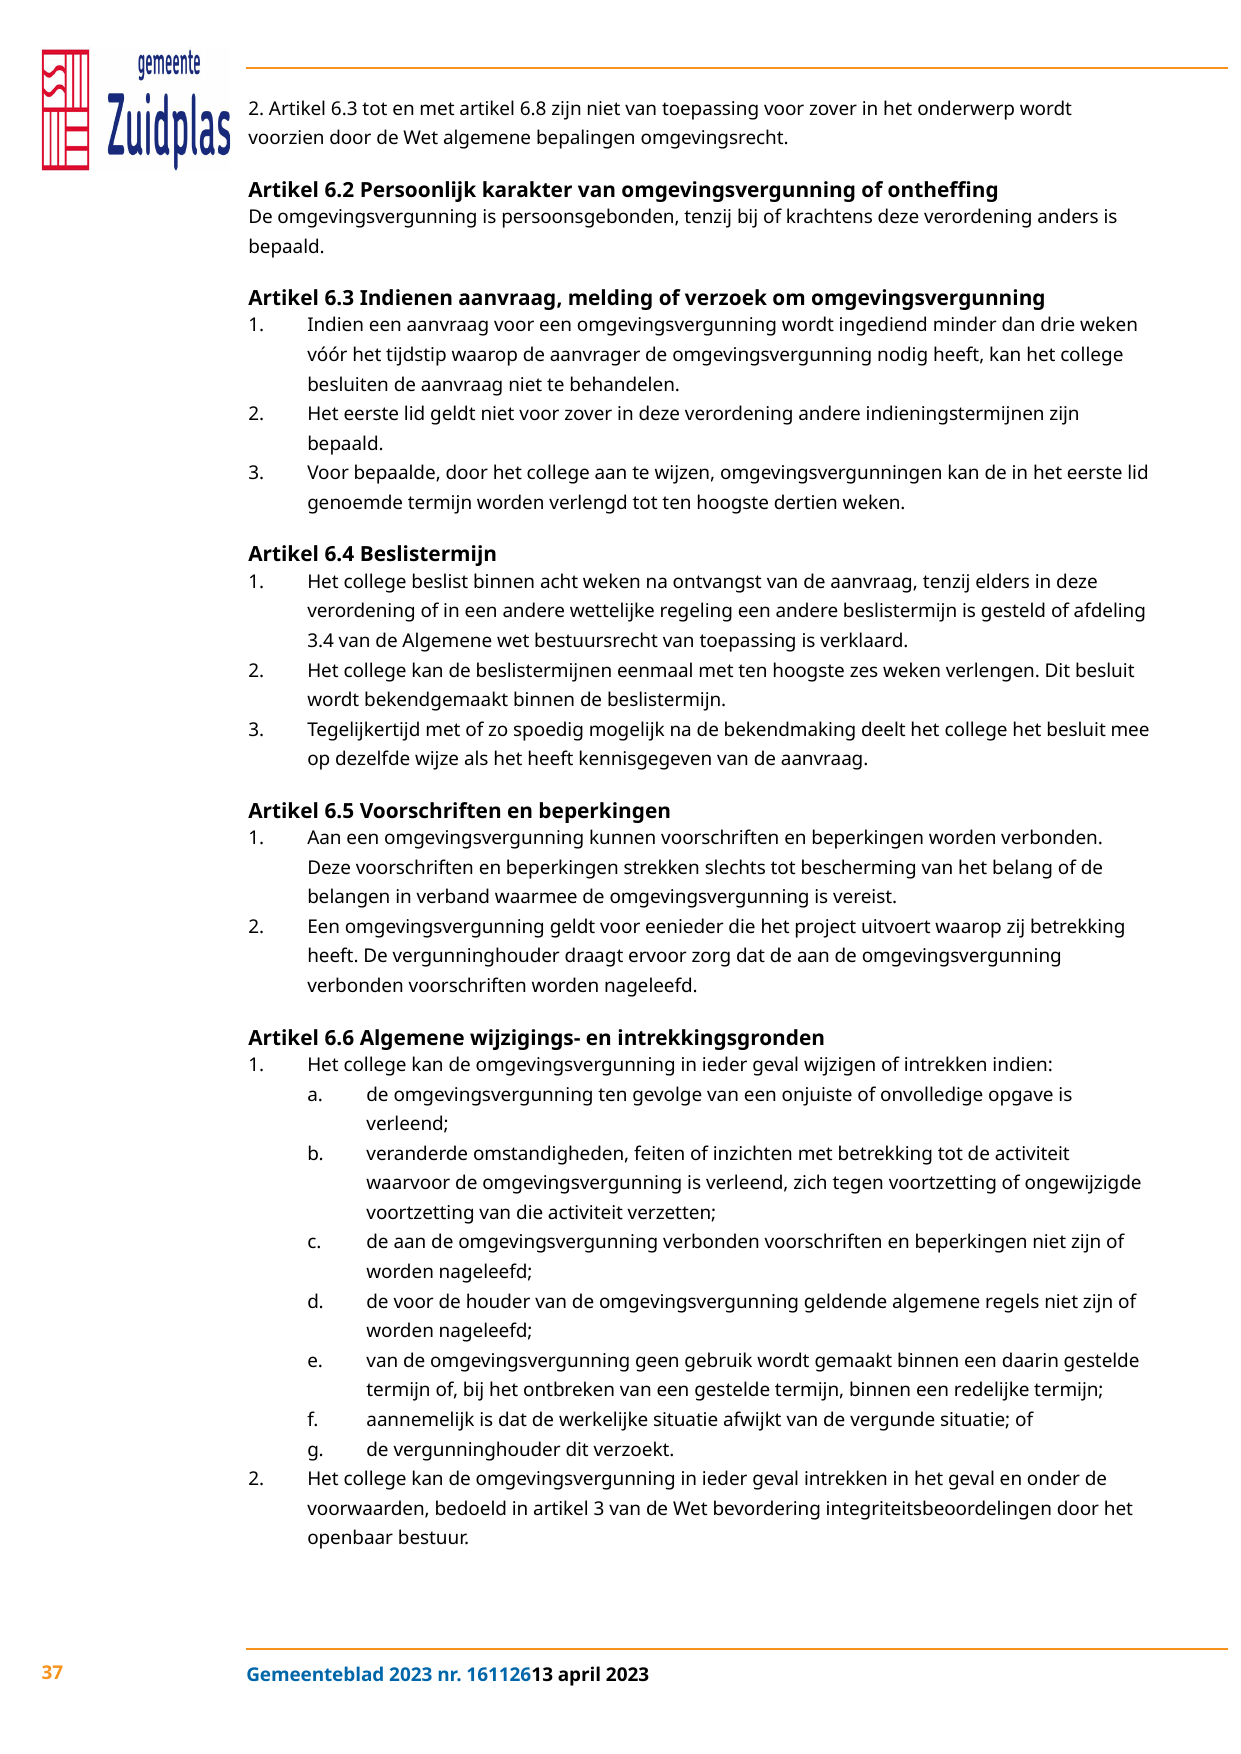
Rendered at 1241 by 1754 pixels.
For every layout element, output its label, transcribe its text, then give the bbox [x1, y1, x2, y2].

list Een omgevingsvergunning geldt voor eenieder die het project uitvoert waarop zij betrekking heeft. De vergunninghouder draagt ervoor zorg dat de aan de omgevingsvergunning verbonden voorschriften worden nageleefd. [248, 913, 1152, 998]
text 2. Artikel 6.3 tot en met artikel 6.8 zijn niet van toepassing voor zover in het onderwerp wordt voorzien door de Wet algemene bepalingen omgevingsrecht. [248, 95, 1152, 150]
picture [41, 47, 231, 172]
list de aan de omgevingsvergunning verbonden voorschriften en beperkingen niet zijn of worden nageleefd; [307, 1229, 1152, 1284]
list aannemelijk is dat de werkelijke situatie afwijkt van de vergunde situatie; of [307, 1406, 1152, 1432]
list Het college kan de omgevingsvergunning in ieder geval intrekken in het geval en onder de voorwaarden, bedoeld in artikel 3 van de Wet bevordering integriteitsbeoordelingen door het openbaar bestuur. [248, 1465, 1152, 1550]
text Artikel 6.5 Voorschriften en beperkingen [248, 796, 1152, 824]
list van de omgevingsvergunning geen gebruik wordt gemaakt binnen een daarin gestelde termijn of, bij het ontbreken van een gestelde termijn, binnen een redelijke termijn; [307, 1347, 1152, 1402]
list veranderde omstandigheden, feiten of inzichten met betrekking tot de activiteit waarvoor de omgevingsvergunning is verleend, zich tegen voortzetting of ongewijzigde voortzetting van die activiteit verzetten; [307, 1140, 1152, 1225]
list Tegelijkertijd met of zo spoedig mogelijk na de bekendmaking deelt het college het besluit mee op dezelfde wijze als het heeft kennisgegeven van de aanvraag. [248, 716, 1152, 771]
list Indien een aanvraag voor een omgevingsvergunning wordt ingediend minder dan drie weken vóór het tijdstip waarop de aanvrager de omgevingsvergunning nodig heeft, kan het college besluiten de aanvraag niet te behandelen. [248, 312, 1152, 397]
text Artikel 6.3 Indienen aanvraag, melding of verzoek om omgevingsvergunning [248, 283, 1152, 312]
text Artikel 6.4 Beslistermijn [248, 539, 1152, 568]
list Aan een omgevingsvergunning kunnen voorschriften en beperkingen worden verbonden. Deze voorschriften en beperkingen strekken slechts tot bescherming van het belang of de belangen in verband waarmee de omgevingsvergunning is vereist. [248, 824, 1152, 909]
list Het college beslist binnen acht weken na ontvangst van de aanvraag, tenzij elders in deze verordening of in een andere wettelijke regeling een andere beslistermijn is gesteld of afdeling 3.4 van de Algemene wet bestuursrecht van toepassing is verklaard. [248, 568, 1152, 653]
text Artikel 6.2 Persoonlijk karakter van omgevingsvergunning of ontheffing [248, 175, 1152, 203]
list Het college kan de omgevingsvergunning in ieder geval wijzigen of intrekken indien: [248, 1051, 1152, 1077]
list de voor de houder van de omgevingsvergunning geldende algemene regels niet zijn of worden nageleefd; [307, 1288, 1152, 1343]
list de vergunninghouder dit verzoekt. [307, 1436, 1152, 1461]
list de omgevingsvergunning ten gevolge van een onjuiste of onvolledige opgave is verleend; [307, 1081, 1152, 1136]
list Het college kan de beslistermijnen eenmaal met ten hoogste zes weken verlengen. Dit besluit wordt bekendgemaakt binnen de beslistermijn. [248, 657, 1152, 712]
text Artikel 6.6 Algemene wijzigings- en intrekkingsgronden [248, 1023, 1152, 1051]
list Voor bepaalde, door het college aan te wijzen, omgevingsvergunningen kan de in het eerste lid genoemde termijn worden verlengd tot ten hoogste dertien weken. [248, 459, 1152, 515]
list Het eerste lid geldt niet voor zover in deze verordening andere indieningstermijnen zijn bepaald. [248, 400, 1152, 456]
text De omgevingsvergunning is persoonsgebonden, tenzij bij of krachtens deze verordening anders is bepaald. [248, 203, 1152, 258]
